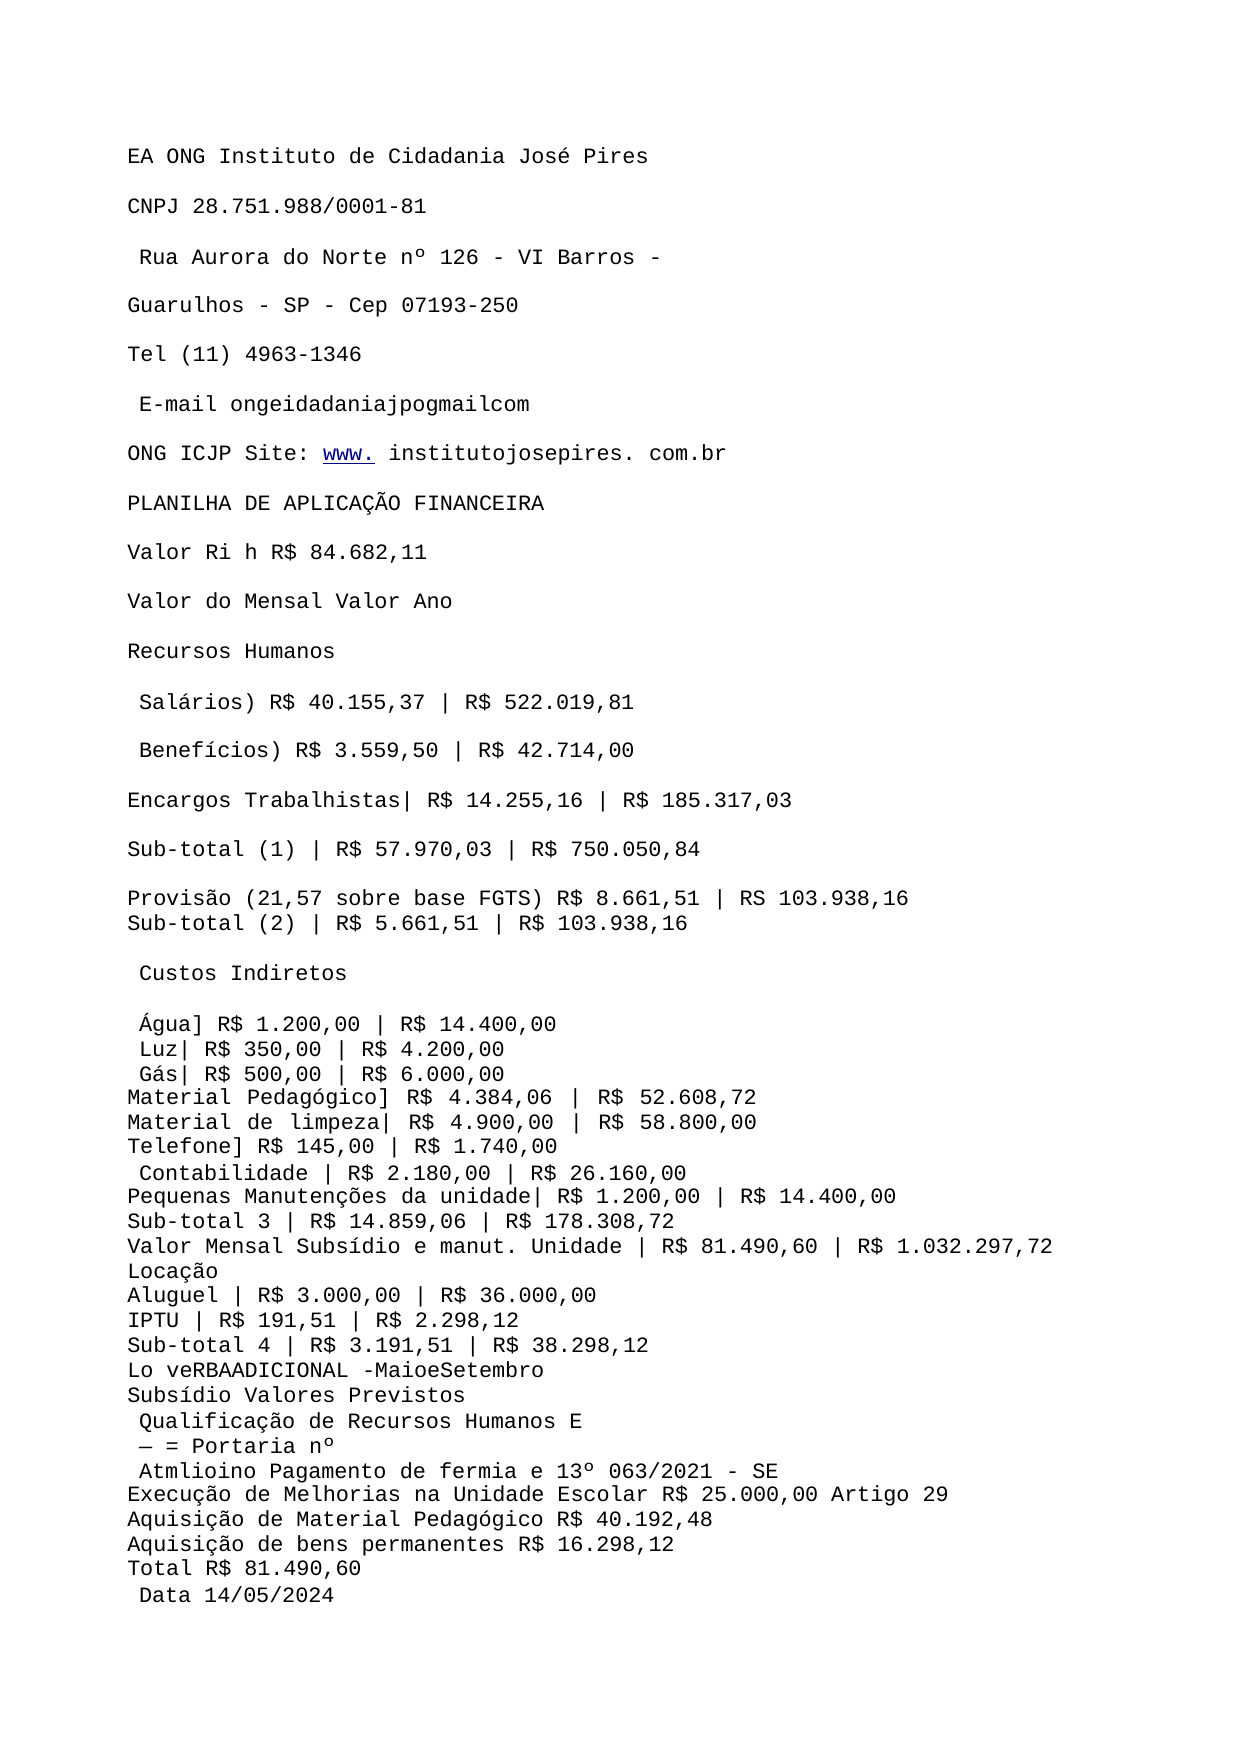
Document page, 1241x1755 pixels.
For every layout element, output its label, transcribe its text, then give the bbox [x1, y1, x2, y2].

text Aquisição de bens permanentes R$ 16.298,12 Total R$ 81.490,60 [127, 1533, 749, 1582]
text Atmlioino Pagamento de fermia e 13º 063/2021 - SE [139, 1458, 1084, 1483]
text E-mail ongeidadaniajpogmailcom [139, 393, 1084, 418]
text Material Pedagógico] R$ 4.384,06 | R$ 52.608,72 Material de limpeza| R$ 4.900,00 | R$ 58.800,00 Telefone] R$ 145,00 | R$ 1.740,00 [127, 1086, 757, 1160]
text Qualificação de Recursos Humanos E [139, 1409, 1084, 1433]
text Sub-total 4 | R$ 3.191,51 | R$ 38.298,12 Lo veRBAADICIONAL -MaioeSetembro Subsídio Valores Previstos [127, 1334, 663, 1408]
text ONG ICJP Site: www. institutojosepires. com.br PLANILHA DE APLICAÇÃO FINANCEIRA [127, 442, 809, 516]
text Água] R$ 1.200,00 | R$ 14.400,00 [139, 1012, 1084, 1036]
text Gás| R$ 500,00 | R$ 6.000,00 [139, 1061, 1084, 1086]
text Provisão (21,57 sobre base FGTS) R$ 8.661,51 | RS 103.938,16 Sub-total (2) | R$ 5.661,51 | R$ 103.938,16 [127, 887, 928, 937]
text Pequenas Manutenções da unidade| R$ 1.200,00 | R$ 14.400,00 Sub-total 3 | R$ 14.859,06 | R$ 178.308,72 [127, 1185, 914, 1235]
text Valor Mensal Subsídio e manut. Unidade | R$ 81.490,60 | R$ 1.032.297,72 Locação [127, 1235, 1076, 1284]
text Execução de Melhorias na Unidade Escolar R$ 25.000,00 Artigo 29 Aquisição de Material Pedagógico R$ 40.192,48 [127, 1483, 1076, 1533]
text EA ONG Instituto de Cidadania José Pires CNPJ 28.751.988/0001-81 [127, 146, 711, 220]
text Luz| R$ 350,00 | R$ 4.200,00 [139, 1036, 1084, 1061]
text Guarulhos - SP - Cep 07193-250 Tel (11) 4963-1346 [127, 294, 568, 368]
text Rua Aurora do Norte nº 126 - VI Barros - [139, 245, 1084, 269]
text Custos Indiretos [139, 962, 1084, 987]
text — = Portaria nº [139, 1433, 1084, 1458]
text Salários) R$ 40.155,37 | R$ 522.019,81 [139, 690, 1084, 714]
text Data 14/05/2024 [139, 1582, 1084, 1607]
text Valor Ri h R$ 84.682,11 Valor do Mensal Valor Ano Recursos Humanos [127, 541, 502, 665]
text Benefícios) R$ 3.559,50 | R$ 42.714,00 [139, 739, 1084, 764]
text Encargos Trabalhistas| R$ 14.255,16 | R$ 185.317,03 Sub-total (1) | R$ 57.970,03 | R$ 750.050,84 [127, 789, 809, 863]
text Contabilidade | R$ 2.180,00 | R$ 26.160,00 [139, 1160, 1084, 1185]
text Aluguel | R$ 3.000,00 | R$ 36.000,00 IPTU | R$ 191,51 | R$ 2.298,12 [127, 1284, 659, 1334]
